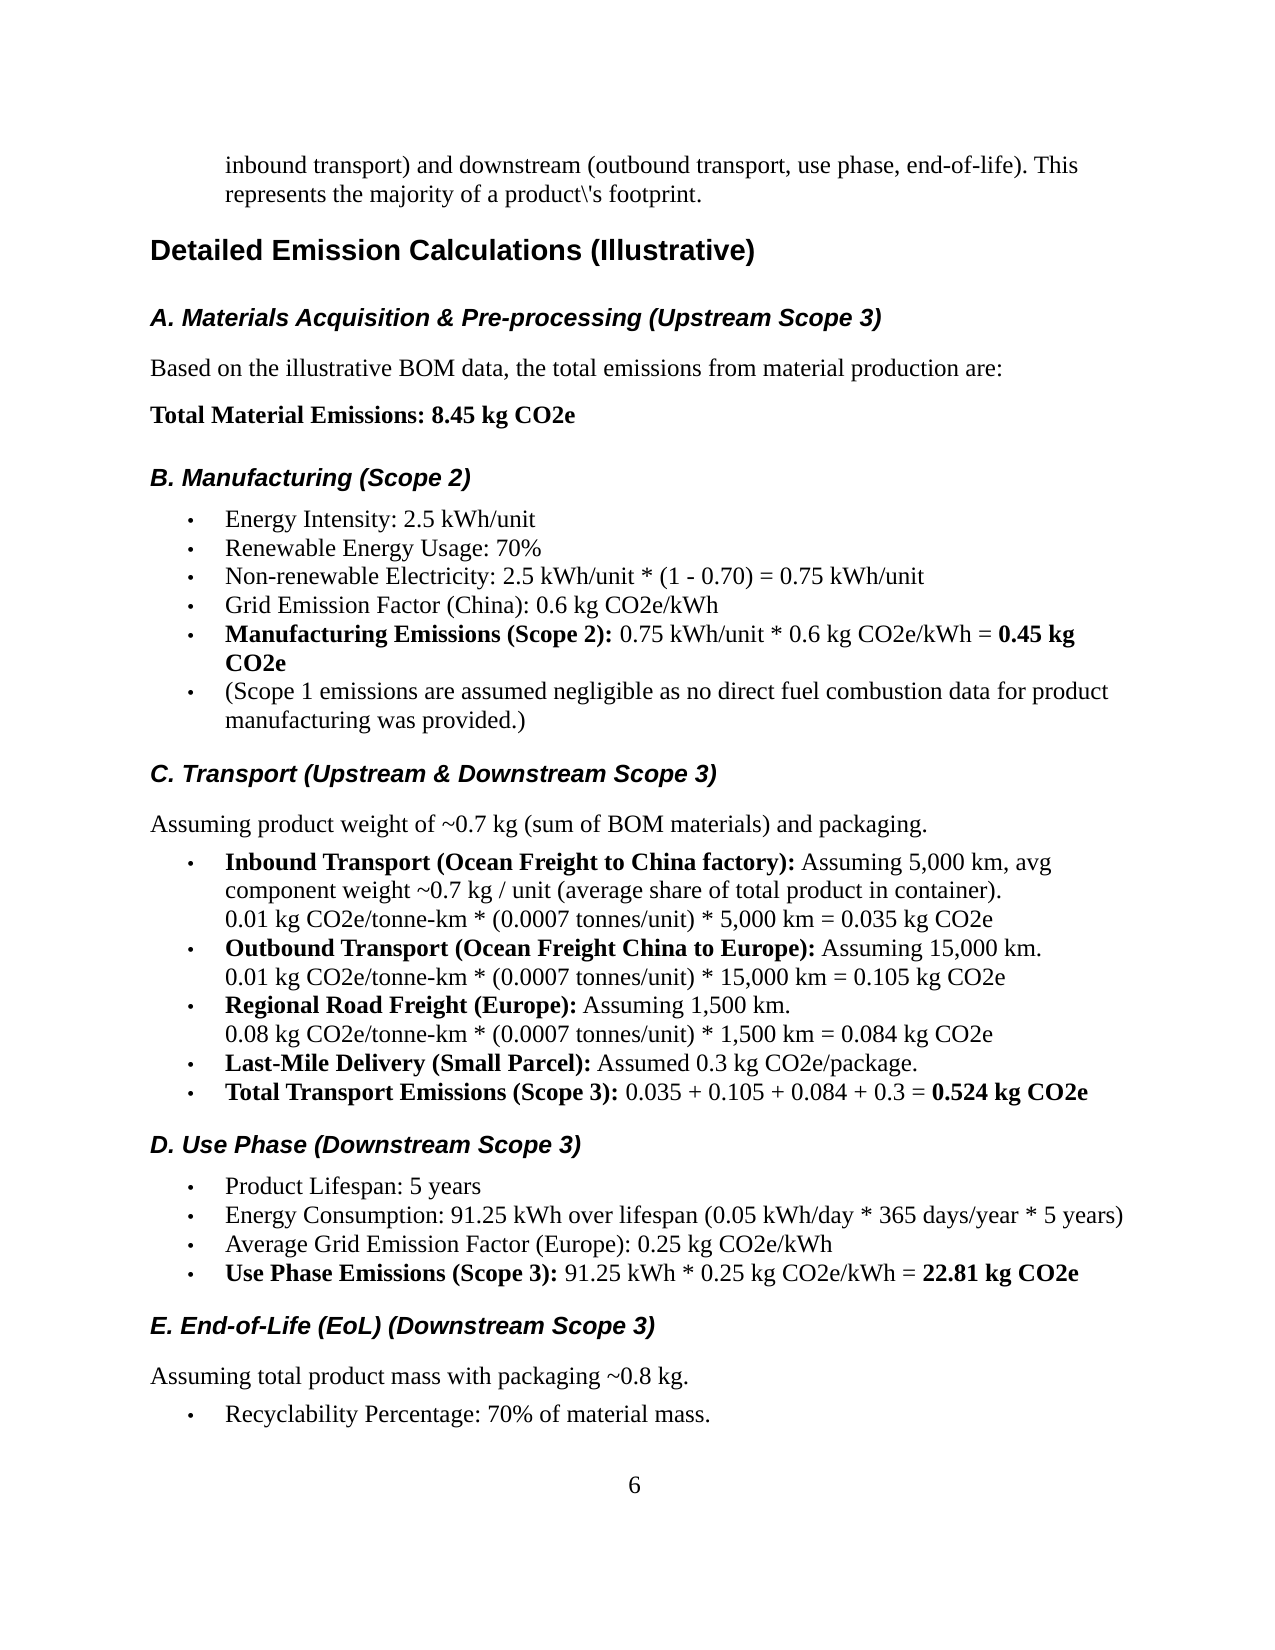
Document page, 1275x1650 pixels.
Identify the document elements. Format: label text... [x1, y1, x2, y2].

list Manufacturing Emissions (Scope 2): 0.75 kWh/unit * 0.6 kg CO2e/kWh = 0.45 kg CO2e [187, 619, 1125, 676]
list Energy Intensity: 2.5 kWh/unit [187, 504, 1125, 533]
subtitle Detailed Emission Calculations (Illustrative) [150, 232, 1125, 266]
list Renewable Energy Usage: 70% [187, 533, 1125, 561]
list inbound transport) and downstream (outbound transport, use phase, end-of-life). This represents the majority of a product\'s footprint. [187, 150, 1125, 207]
list Product Lifespan: 5 years [187, 1171, 1125, 1200]
list Inbound Transport (Ocean Freight to China factory): Assuming 5,000 km, avg component weight ~0.7 kg / unit (average share of total product in container). 0.01 kg CO2e/tonne-km * (0.0007 tonnes/unit) * 5,000 km = 0.035 kg CO2e [187, 847, 1125, 933]
subtitle E. End-of-Life (EoL) (Downstream Scope 3) [150, 1311, 1125, 1340]
text Total Material Emissions: 8.45 kg CO2e [150, 400, 1125, 429]
list Average Grid Emission Factor (Europe): 0.25 kg CO2e/kWh [187, 1229, 1125, 1258]
list Non-renewable Electricity: 2.5 kWh/unit * (1 - 0.70) = 0.75 kWh/unit [187, 561, 1125, 590]
text Based on the illustrative BOM data, the total emissions from material production are: [150, 353, 1125, 382]
list Regional Road Freight (Europe): Assuming 1,500 km. 0.08 kg CO2e/tonne-km * (0.0007 tonnes/unit) * 1,500 km = 0.084 kg CO2e [187, 990, 1125, 1048]
subtitle A. Materials Acquisition & Pre-processing (Upstream Scope 3) [150, 303, 1125, 332]
list Last-Mile Delivery (Small Parcel): Assumed 0.3 kg CO2e/package. [187, 1048, 1125, 1077]
text Assuming product weight of ~0.7 kg (sum of BOM materials) and packaging. [150, 809, 1125, 838]
list Total Transport Emissions (Scope 3): 0.035 + 0.105 + 0.084 + 0.3 = 0.524 kg CO2e [187, 1077, 1125, 1105]
list Use Phase Emissions (Scope 3): 91.25 kWh * 0.25 kg CO2e/kWh = 22.81 kg CO2e [187, 1258, 1125, 1286]
list Recyclability Percentage: 70% of material mass. [187, 1399, 1125, 1428]
text Assuming total product mass with packaging ~0.8 kg. [150, 1361, 1125, 1390]
subtitle D. Use Phase (Downstream Scope 3) [150, 1130, 1125, 1159]
list (Scope 1 emissions are assumed negligible as no direct fuel combustion data for product manufacturing was provided.) [187, 676, 1125, 734]
list Energy Consumption: 91.25 kWh over lifespan (0.05 kWh/day * 365 days/year * 5 years) [187, 1200, 1125, 1229]
subtitle C. Transport (Upstream & Downstream Scope 3) [150, 759, 1125, 787]
list Outbound Transport (Ocean Freight China to Europe): Assuming 15,000 km. 0.01 kg CO2e/tonne-km * (0.0007 tonnes/unit) * 15,000 km = 0.105 kg CO2e [187, 933, 1125, 990]
list Grid Emission Factor (China): 0.6 kg CO2e/kWh [187, 590, 1125, 619]
subtitle B. Manufacturing (Scope 2) [150, 463, 1125, 491]
